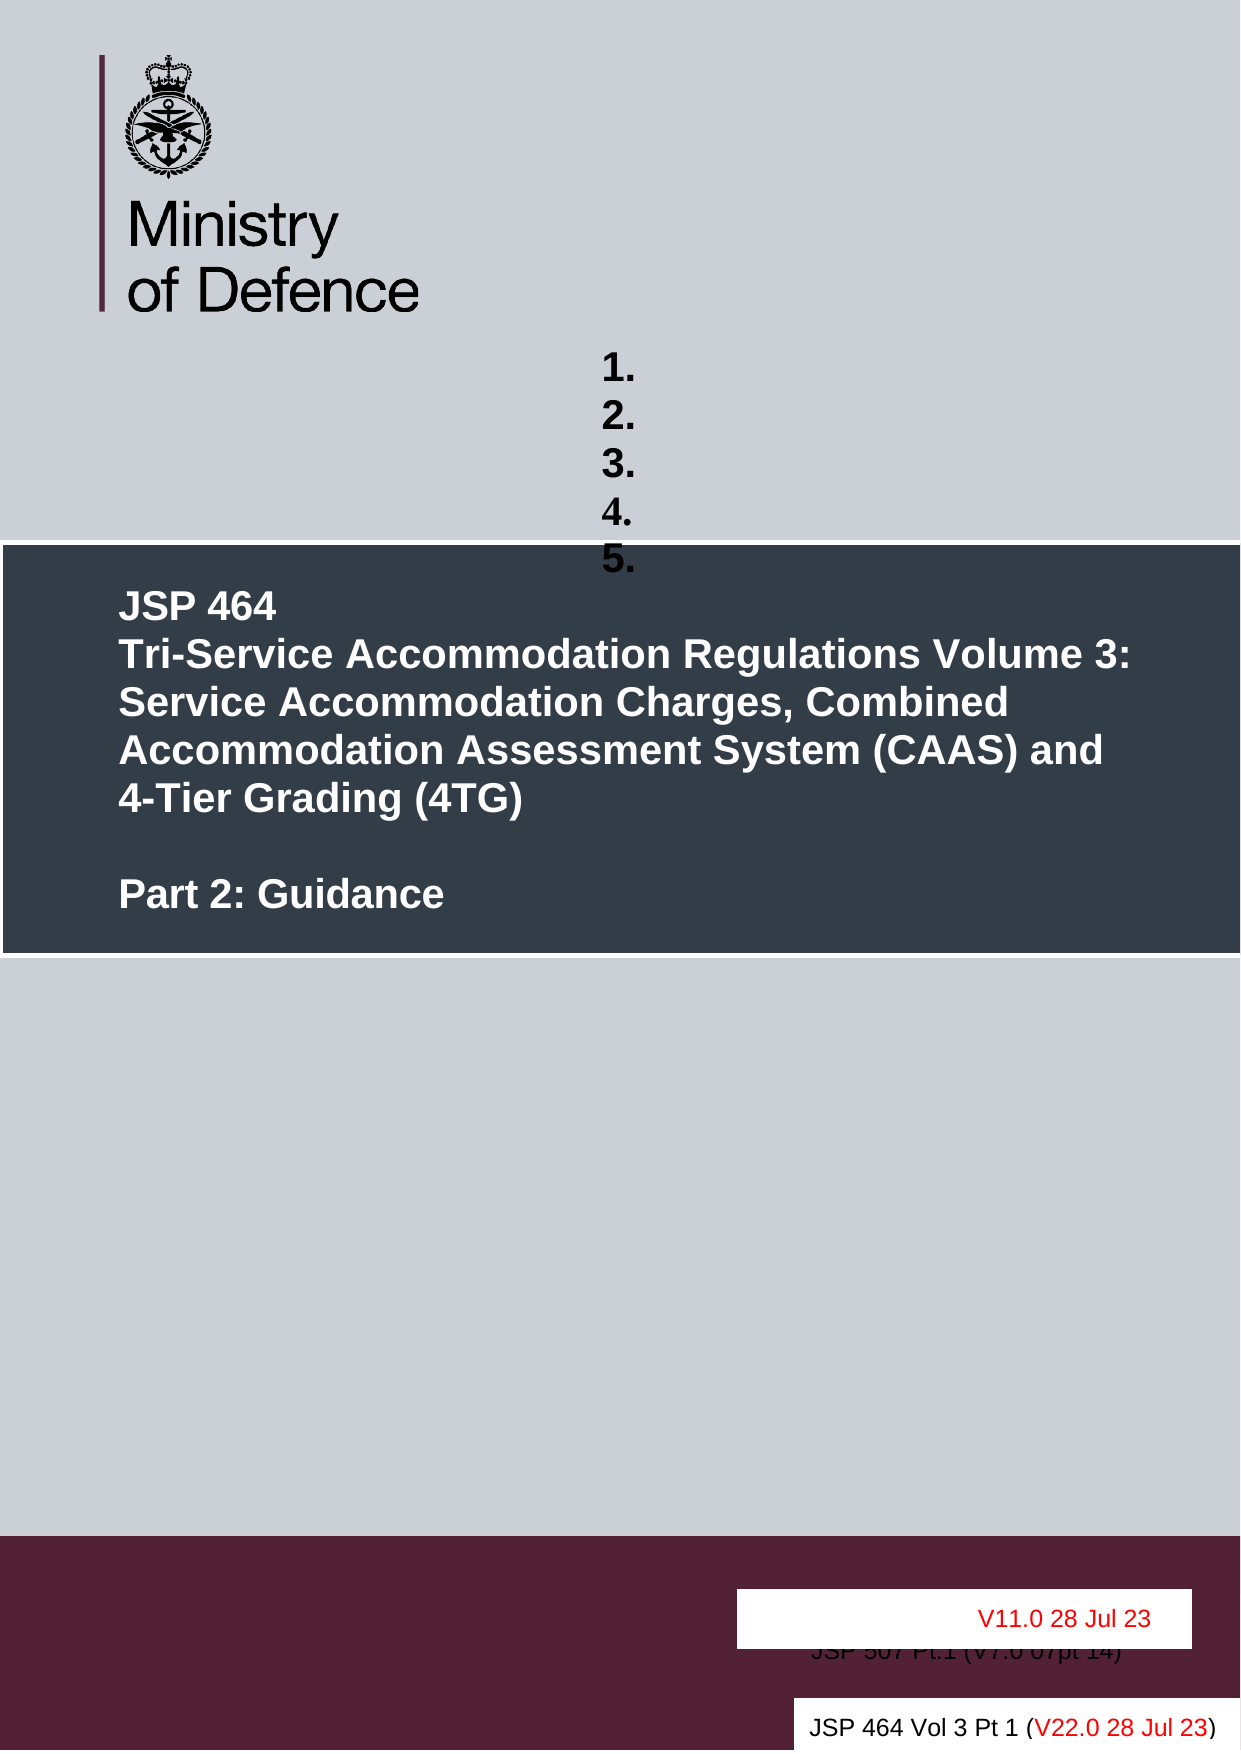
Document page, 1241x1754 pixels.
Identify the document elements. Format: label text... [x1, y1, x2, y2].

text JSP 464 Vol 3 Pt 1 (V22.0 28 Jul 23) [809, 1713, 1225, 1739]
text JSP 464 Vol 3 Pt 2 (V11.0 28 Jul 23) [752, 1604, 1177, 1633]
